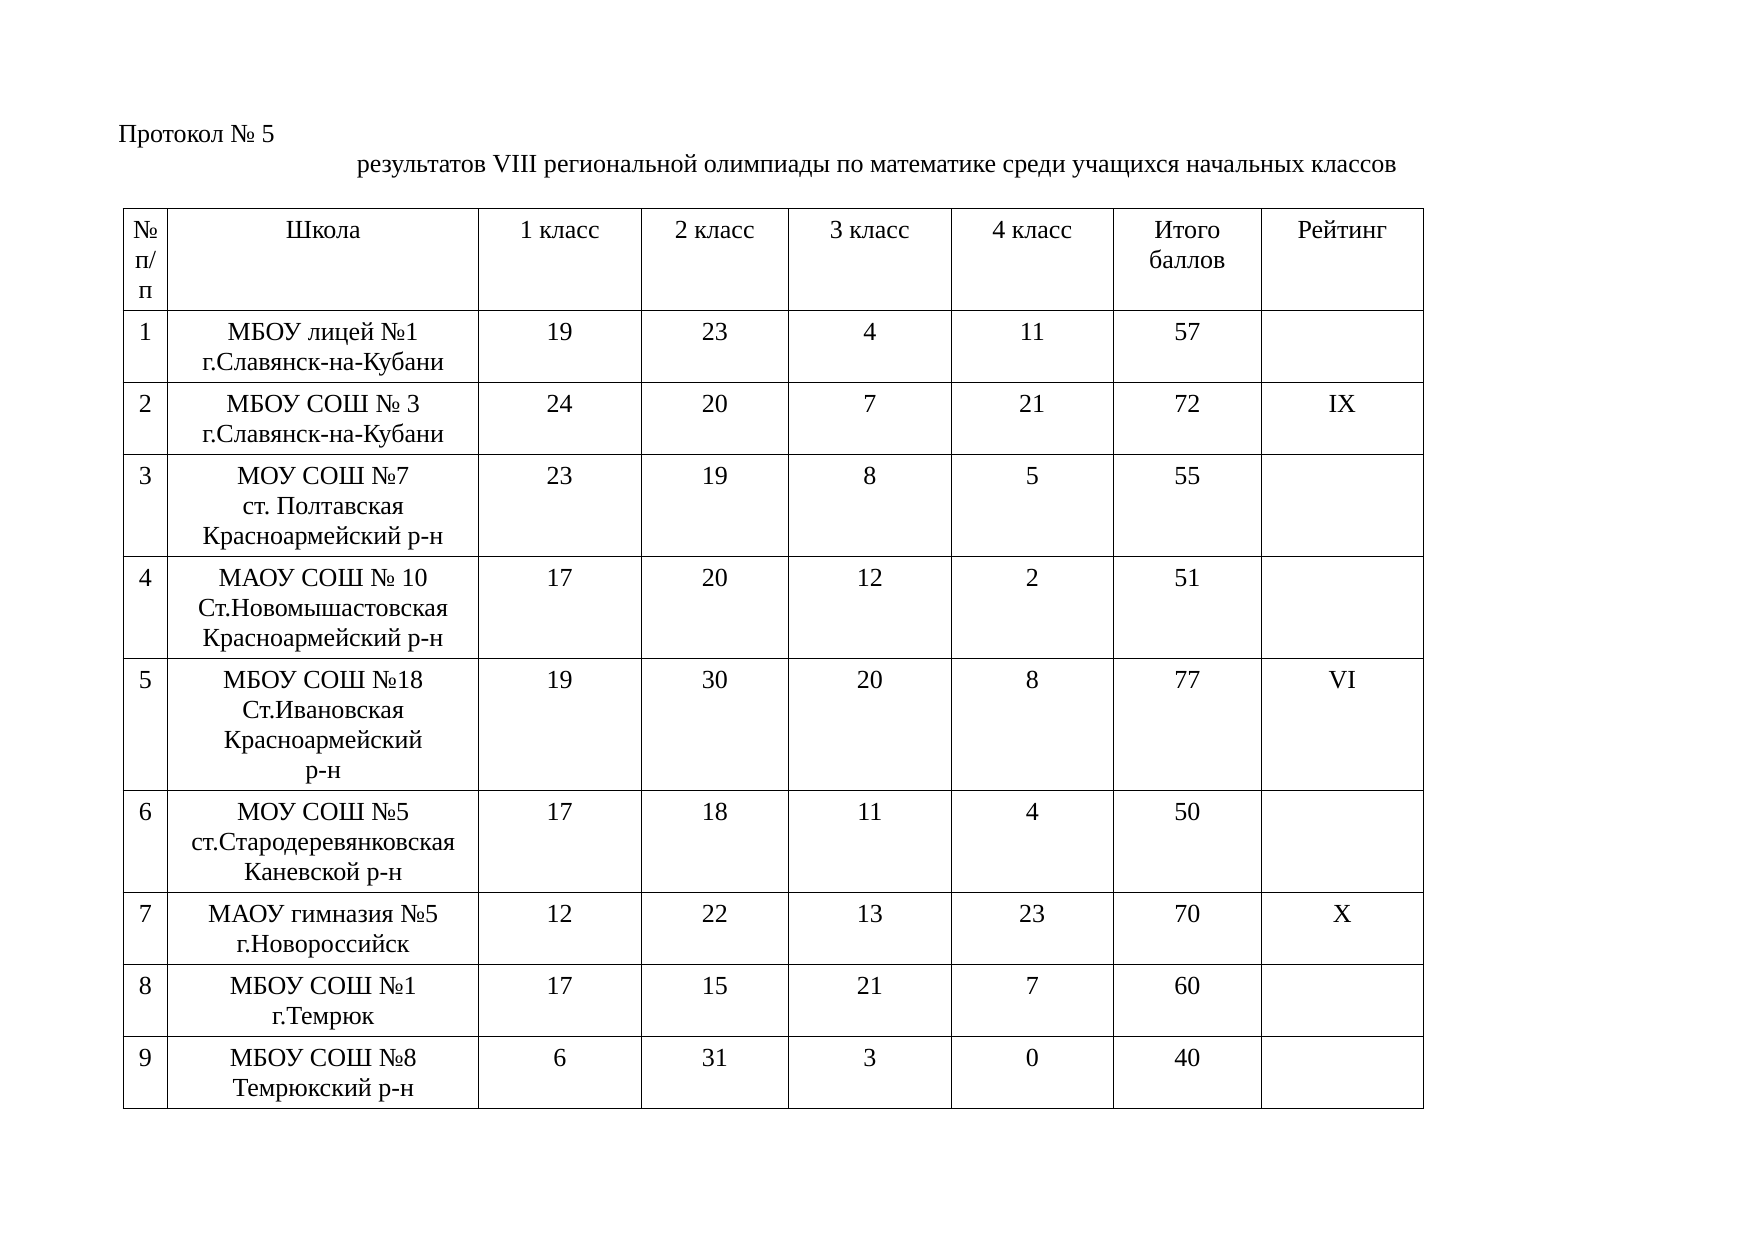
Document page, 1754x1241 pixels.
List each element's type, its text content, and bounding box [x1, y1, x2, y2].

table_cell 4 [789, 311, 951, 382]
table_cell [1262, 965, 1423, 1036]
table_cell 17 [479, 965, 641, 1036]
table_cell 60 [1114, 965, 1261, 1036]
table_cell 20 [789, 659, 951, 790]
table_cell 30 [642, 659, 788, 790]
table_cell МАОУ СОШ № 10 Ст.Новомышастовская Красноармейский р-н [168, 557, 478, 658]
table_cell [1262, 311, 1423, 382]
table_cell 11 [789, 791, 951, 892]
table_cell 55 [1114, 455, 1261, 556]
table_cell 20 [642, 383, 788, 454]
table_cell 21 [952, 383, 1113, 454]
table_cell МБОУ СОШ №1 г.Темрюк [168, 965, 478, 1036]
table_cell 19 [479, 311, 641, 382]
table_cell 57 [1114, 311, 1261, 382]
table_cell 5 [124, 659, 167, 790]
table_cell 19 [479, 659, 641, 790]
table_cell 2 [124, 383, 167, 454]
table_header Школа [168, 209, 478, 310]
table_cell 8 [789, 455, 951, 556]
table_cell 9 [124, 1037, 167, 1108]
text Протокол № 5 [118, 118, 1636, 148]
table_cell МАОУ гимназия №5 г.Новороссийск [168, 893, 478, 964]
text результатов VIII региональной олимпиады по математике среди учащихся начальных классов [118, 148, 1636, 178]
table_cell 19 [642, 455, 788, 556]
table_cell 31 [642, 1037, 788, 1108]
table_cell МОУ СОШ №7 ст. Полтавская Красноармейский р-н [168, 455, 478, 556]
table_cell X [1262, 893, 1423, 964]
table_cell 8 [124, 965, 167, 1036]
table_cell IX [1262, 383, 1423, 454]
table_cell 23 [479, 455, 641, 556]
table_cell 23 [952, 893, 1113, 964]
table_cell 12 [479, 893, 641, 964]
table_cell 17 [479, 557, 641, 658]
table_header № п/п [124, 209, 167, 310]
table_cell [1262, 791, 1423, 892]
table_cell 40 [1114, 1037, 1261, 1108]
table_cell 0 [952, 1037, 1113, 1108]
table_cell 7 [789, 383, 951, 454]
table_cell 18 [642, 791, 788, 892]
table_cell 8 [952, 659, 1113, 790]
table_cell 20 [642, 557, 788, 658]
table_cell МБОУ СОШ №8 Темрюкский р-н [168, 1037, 478, 1108]
table_cell МОУ СОШ №5 ст.Стародеревянковская Каневской р-н [168, 791, 478, 892]
table_cell 72 [1114, 383, 1261, 454]
table_header Итого баллов [1114, 209, 1261, 310]
table_cell 11 [952, 311, 1113, 382]
table_cell [1262, 1037, 1423, 1108]
table_cell 1 [124, 311, 167, 382]
table_cell 6 [479, 1037, 641, 1108]
table_header 1 класс [479, 209, 641, 310]
table_cell 21 [789, 965, 951, 1036]
table_cell 24 [479, 383, 641, 454]
table_cell 17 [479, 791, 641, 892]
table_cell 50 [1114, 791, 1261, 892]
table_cell 2 [952, 557, 1113, 658]
table_cell МБОУ СОШ № 3 г.Славянск-на-Кубани [168, 383, 478, 454]
table_cell 77 [1114, 659, 1261, 790]
table_cell 4 [124, 557, 167, 658]
table_cell 15 [642, 965, 788, 1036]
table_cell МБОУ лицей №1 г.Славянск-на-Кубани [168, 311, 478, 382]
table_cell 5 [952, 455, 1113, 556]
table_cell 4 [952, 791, 1113, 892]
table_cell 7 [124, 893, 167, 964]
table_cell 13 [789, 893, 951, 964]
table_cell [1262, 557, 1423, 658]
table_cell 70 [1114, 893, 1261, 964]
table_cell 12 [789, 557, 951, 658]
table_header 2 класс [642, 209, 788, 310]
table_cell 51 [1114, 557, 1261, 658]
table_cell VI [1262, 659, 1423, 790]
table_cell 22 [642, 893, 788, 964]
table_cell 6 [124, 791, 167, 892]
table_cell 23 [642, 311, 788, 382]
table_header 4 класс [952, 209, 1113, 310]
table_cell 3 [124, 455, 167, 556]
table_header 3 класс [789, 209, 951, 310]
table_cell 3 [789, 1037, 951, 1108]
table_cell 7 [952, 965, 1113, 1036]
table_cell [1262, 455, 1423, 556]
table_header Рейтинг [1262, 209, 1423, 310]
table_cell МБОУ СОШ №18 Ст.Ивановская Красноармейский р-н [168, 659, 478, 790]
